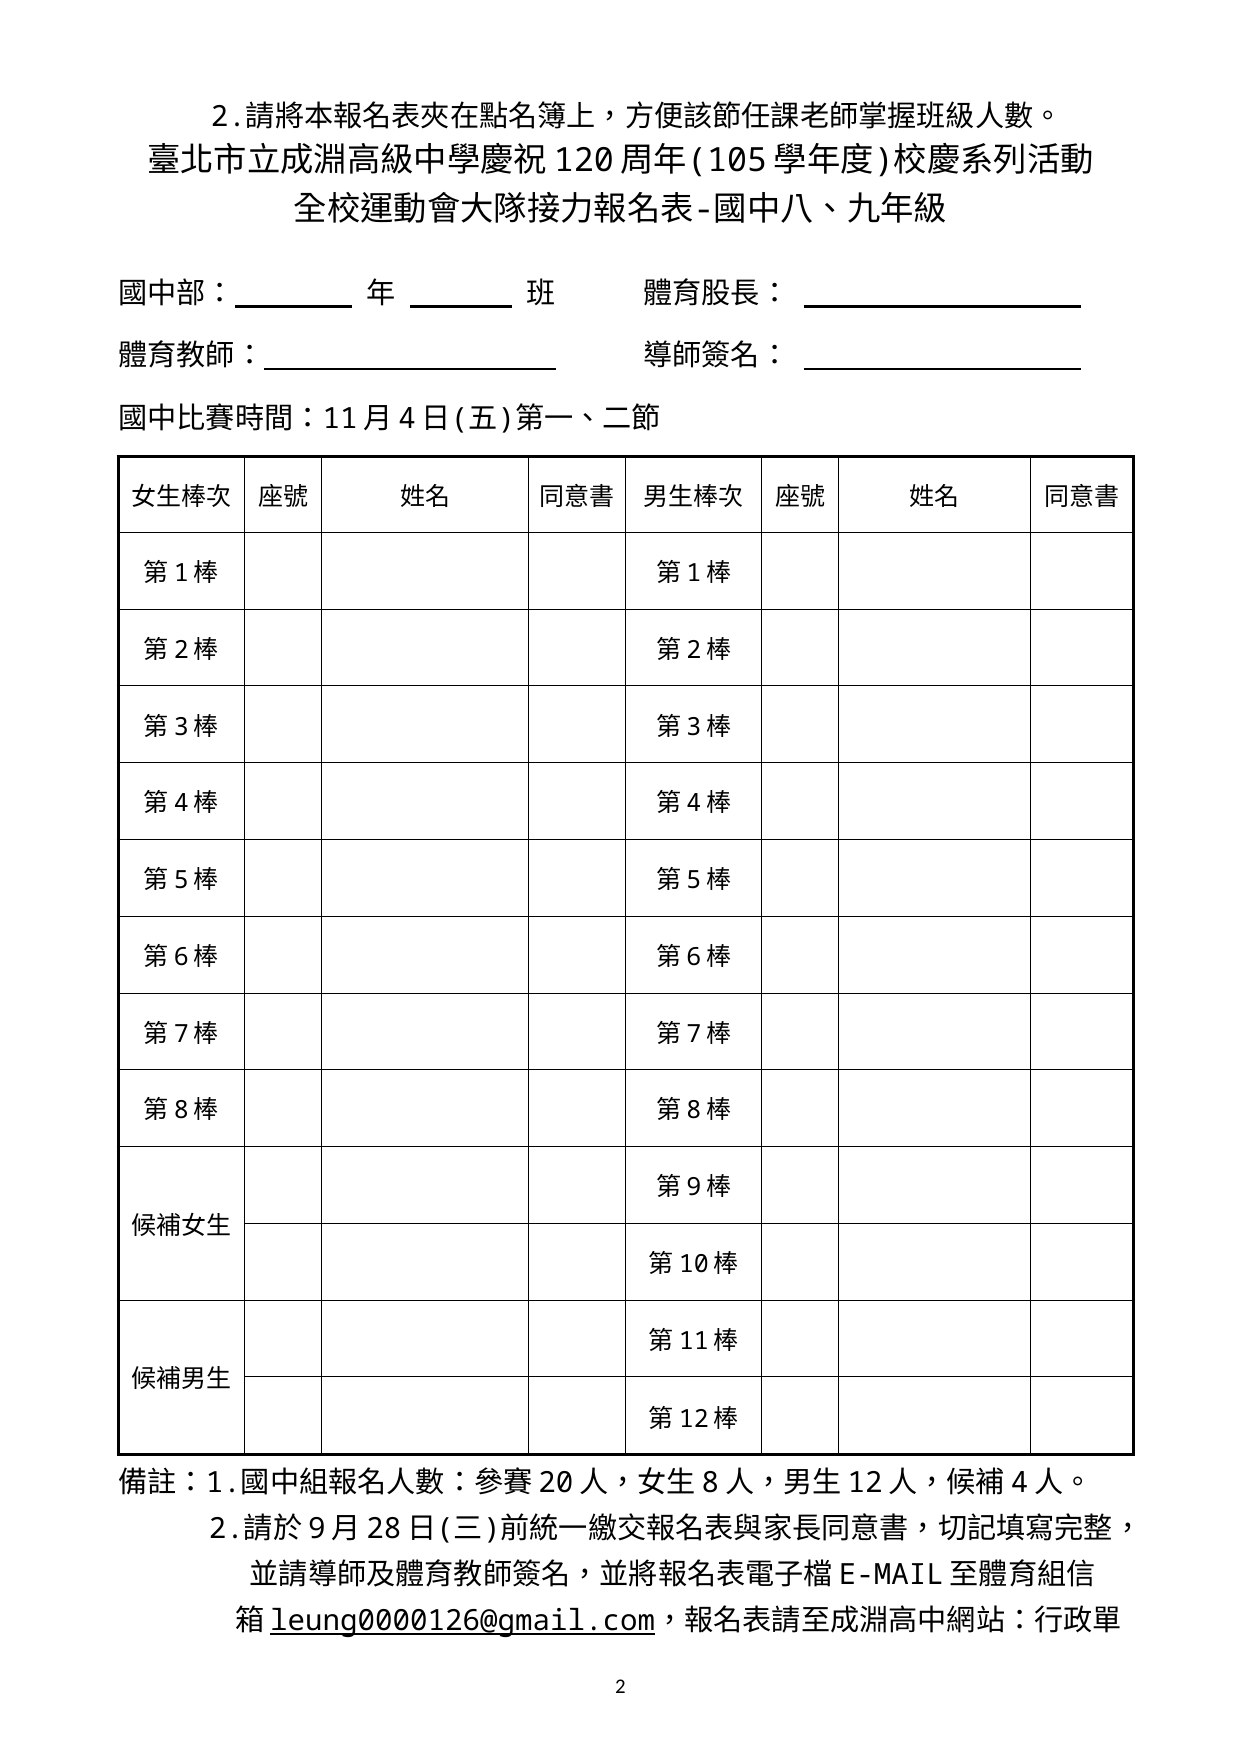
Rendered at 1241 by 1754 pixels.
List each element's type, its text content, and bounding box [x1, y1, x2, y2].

table_cell 第6棒 [120, 917, 244, 992]
table_cell [529, 1070, 625, 1146]
table_cell [529, 686, 625, 762]
table_cell [529, 1147, 625, 1223]
table_cell [839, 917, 1030, 992]
table_cell 第2棒 [626, 610, 761, 685]
table_cell 第3棒 [120, 686, 244, 762]
table_cell 第7棒 [120, 994, 244, 1069]
table_cell [529, 610, 625, 685]
table_cell [762, 1070, 838, 1146]
table_cell [529, 1224, 625, 1299]
table_cell [322, 533, 528, 608]
table_cell [839, 1147, 1030, 1223]
table_cell [322, 1224, 528, 1299]
table_cell [245, 1301, 321, 1376]
table_cell [245, 917, 321, 992]
table_cell [245, 1070, 321, 1146]
table_cell [1031, 686, 1132, 762]
table_header 座號 [762, 458, 838, 532]
table_cell [1031, 533, 1132, 608]
table_cell [245, 994, 321, 1069]
text 體育教師： 導師簽名： [118, 311, 1122, 374]
table_cell 第5棒 [626, 840, 761, 916]
table_cell [322, 763, 528, 839]
table_cell 第4棒 [626, 763, 761, 839]
table_cell [762, 533, 838, 608]
table_cell [762, 686, 838, 762]
table_cell [839, 1301, 1030, 1376]
table_header 座號 [245, 458, 321, 532]
table_cell [762, 1377, 838, 1453]
table_cell [762, 840, 838, 916]
table_cell [762, 610, 838, 685]
table_cell [1031, 840, 1132, 916]
table_cell [322, 1147, 528, 1223]
table_cell [245, 533, 321, 608]
table_cell [529, 917, 625, 992]
table_cell 第11棒 [626, 1301, 761, 1376]
text 2.請於9月28日(三)前統一繳交報名表與家長同意書，切記填寫完整， 並請導師及體育教師簽名，並將報名表電子檔E-MAIL至體育組信箱leung0000126@gmail.com，報名表請至成淵高中網站：行政單位→學務處→體育組→各表單下載處下載報名表，謝謝！ [209, 1502, 1122, 1639]
table_cell [1031, 1070, 1132, 1146]
table_cell 第4棒 [120, 763, 244, 839]
table_cell [839, 763, 1030, 839]
table_cell [839, 994, 1030, 1069]
table_cell [322, 917, 528, 992]
table_cell 第7棒 [626, 994, 761, 1069]
table_cell [245, 686, 321, 762]
table_cell [322, 1301, 528, 1376]
table_cell [762, 917, 838, 992]
table_cell [529, 763, 625, 839]
table_header 姓名 [322, 458, 528, 532]
table_cell [245, 1224, 321, 1299]
table_cell 第1棒 [626, 533, 761, 608]
table_header 同意書 [529, 458, 625, 532]
table_cell [322, 686, 528, 762]
table_cell [322, 994, 528, 1069]
table_cell [1031, 610, 1132, 685]
table_header 同意書 [1031, 458, 1132, 532]
table_cell [839, 1070, 1030, 1146]
table_cell [839, 1224, 1030, 1299]
table_cell [839, 610, 1030, 685]
table_cell [1031, 1377, 1132, 1453]
text 全校運動會大隊接力報名表-國中八、九年級 [118, 182, 1122, 230]
table_cell [839, 1377, 1030, 1453]
table_header 姓名 [839, 458, 1030, 532]
table_cell [762, 994, 838, 1069]
table_cell [1031, 1147, 1132, 1223]
table_cell [1031, 763, 1132, 839]
table_cell 候補女生 [120, 1147, 244, 1299]
table_cell 第10棒 [626, 1224, 761, 1299]
text 備註：1.國中組報名人數：參賽20人，女生8人，男生12人，候補4人。 [118, 1456, 1122, 1502]
table_cell [839, 533, 1030, 608]
table_cell [245, 763, 321, 839]
table_cell [762, 1301, 838, 1376]
table_cell [529, 994, 625, 1069]
table_cell [529, 840, 625, 916]
table_cell [839, 840, 1030, 916]
table_cell 第12棒 [626, 1377, 761, 1453]
table_cell [1031, 1224, 1132, 1299]
text 2.請將本報名表夾在點名簿上，方便該節任課老師掌握班級人數。 [118, 100, 1122, 133]
table_cell 第8棒 [626, 1070, 761, 1146]
table_cell [762, 1147, 838, 1223]
table_cell [245, 840, 321, 916]
table_header 男生棒次 [626, 458, 761, 532]
table_cell 第8棒 [120, 1070, 244, 1146]
table_cell 第9棒 [626, 1147, 761, 1223]
table_cell [245, 1147, 321, 1223]
table_cell [529, 1301, 625, 1376]
table_cell 第5棒 [120, 840, 244, 916]
table_header 女生棒次 [120, 458, 244, 532]
table_cell [1031, 1301, 1132, 1376]
table_cell [322, 1377, 528, 1453]
table_cell [245, 610, 321, 685]
table_cell [529, 1377, 625, 1453]
table_cell [322, 840, 528, 916]
table_cell [762, 763, 838, 839]
table_cell 第3棒 [626, 686, 761, 762]
table_cell [762, 1224, 838, 1299]
text 國中部： 年 班 體育股長： [118, 249, 1122, 311]
table_cell [322, 1070, 528, 1146]
table_cell 第2棒 [120, 610, 244, 685]
table_cell [1031, 917, 1132, 992]
table_cell [839, 686, 1030, 762]
table_cell [1031, 994, 1132, 1069]
text 國中比賽時間：11月4日(五)第一、二節 [118, 374, 1122, 436]
text 臺北市立成淵高級中學慶祝120周年(105學年度)校慶系列活動 [118, 133, 1122, 182]
table_cell [245, 1377, 321, 1453]
table_cell 第1棒 [120, 533, 244, 608]
table_cell 候補男生 [120, 1301, 244, 1453]
table_cell [322, 610, 528, 685]
table_cell 第6棒 [626, 917, 761, 992]
table_cell [529, 533, 625, 608]
